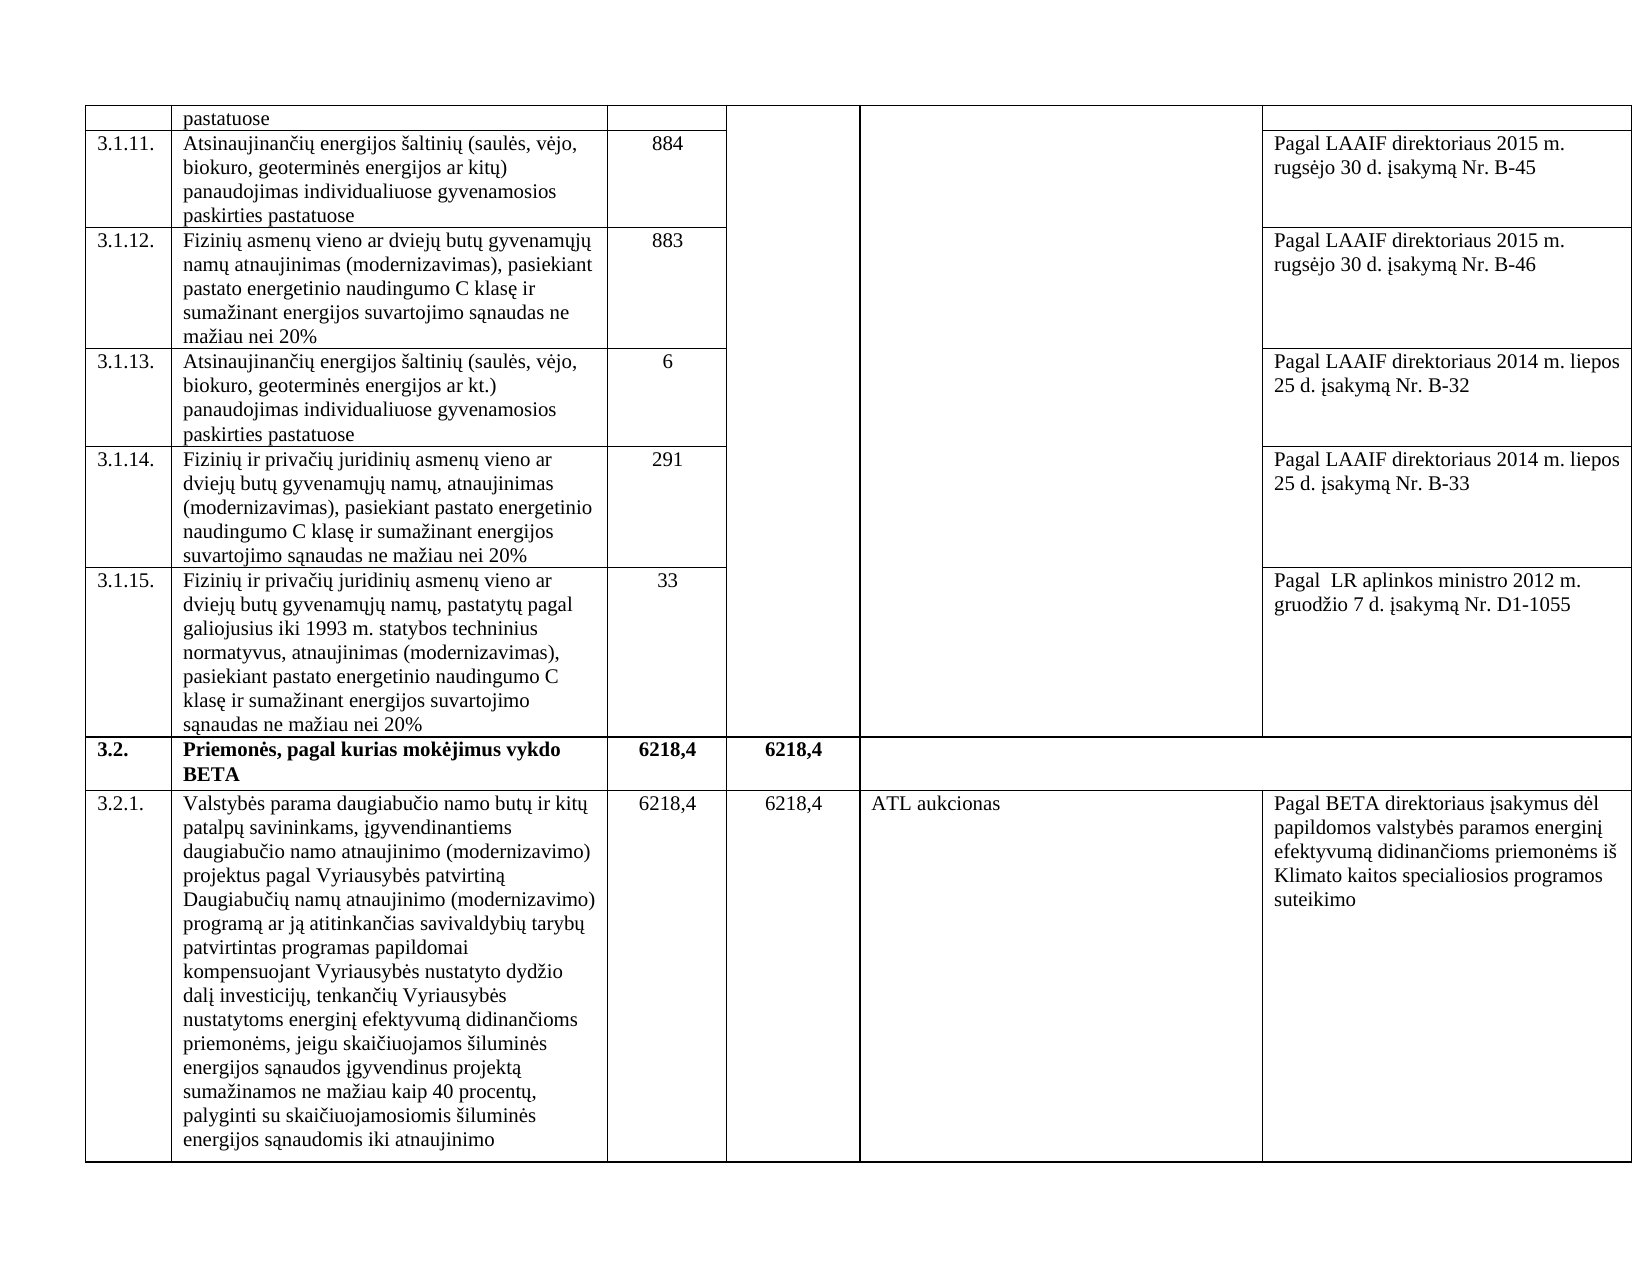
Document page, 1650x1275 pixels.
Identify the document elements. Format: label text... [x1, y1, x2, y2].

table_cell Fizinių ir privačių juridinių asmenų vieno ar dviejų butų gyvenamųjų namų, atnaujinimas (modernizavimas), pasiekiant pastato energetinio naudingumo C klasę ir sumažinant energijos suvartojimo sąnaudas ne mažiau nei 20% [172, 447, 607, 567]
table_cell [727, 106, 859, 736]
table_cell 884 [608, 131, 726, 227]
table_cell 3.1.13. [86, 349, 171, 446]
table_cell 3.1.12. [86, 228, 171, 348]
table_cell Valstybės parama daugiabučio namo butų ir kitų patalpų savininkams, įgyvendinantiems daugiabučio namo atnaujinimo (modernizavimo) projektus pagal Vyriausybės patvirtiną Daugiabučių namų atnaujinimo (modernizavimo) programą ar ją atitinkančias savivaldybių tarybų patvirtintas programas papildomai kompensuojant Vyriausybės nustatyto dydžio dalį investicijų, tenkančių Vyriausybės nustatytoms energinį efektyvumą didinančioms priemonėms, jeigu skaičiuojamos šiluminės energijos sąnaudos įgyvendinus projektą sumažinamos ne mažiau kaip 40 procentų, palyginti su skaičiuojamosiomis šiluminės energijos sąnaudomis iki atnaujinimo [172, 791, 607, 1161]
table_cell 883 [608, 228, 726, 348]
table_cell Fizinių asmenų vieno ar dviejų butų gyvenamųjų namų atnaujinimas (modernizavimas), pasiekiant pastato energetinio naudingumo C klasę ir sumažinant energijos suvartojimo sąnaudas ne mažiau nei 20% [172, 228, 607, 348]
table_cell Pagal LAAIF direktoriaus 2014 m. liepos 25 d. įsakymą Nr. B-33 [1263, 447, 1631, 567]
table_cell [1263, 106, 1631, 129]
table_cell [608, 106, 726, 129]
table_cell Pagal LAAIF direktoriaus 2014 m. liepos 25 d. įsakymą Nr. B-32 [1263, 349, 1631, 446]
table_cell 33 [608, 568, 726, 736]
table_cell 6218,4 [608, 791, 726, 1161]
table_cell 291 [608, 447, 726, 567]
table_cell Priemonės, pagal kurias mokėjimus vykdo BETA [172, 738, 607, 789]
table_cell 3.2. [86, 738, 171, 789]
table_cell 6218,4 [727, 791, 859, 1161]
table_cell [861, 738, 1631, 789]
table_cell 3.1.14. [86, 447, 171, 567]
table_cell Atsinaujinančių energijos šaltinių (saulės, vėjo, biokuro, geoterminės energijos ar kitų) panaudojimas individualiuose gyvenamosios paskirties pastatuose [172, 131, 607, 227]
table_cell 6218,4 [727, 738, 859, 789]
table_cell ATL aukcionas [861, 791, 1262, 1161]
table_cell 6 [608, 349, 726, 446]
table_cell Pagal BETA direktoriaus įsakymus dėl papildomos valstybės paramos energinį efektyvumą didinančioms priemonėms iš Klimato kaitos specialiosios programos suteikimo [1263, 791, 1631, 1161]
table_cell Atsinaujinančių energijos šaltinių (saulės, vėjo, biokuro, geoterminės energijos ar kt.) panaudojimas individualiuose gyvenamosios paskirties pastatuose [172, 349, 607, 446]
table_cell [86, 106, 171, 129]
table_cell 3.2.1. [86, 791, 171, 1161]
table_cell Fizinių ir privačių juridinių asmenų vieno ar dviejų butų gyvenamųjų namų, pastatytų pagal galiojusius iki 1993 m. statybos techninius normatyvus, atnaujinimas (modernizavimas), pasiekiant pastato energetinio naudingumo C klasę ir sumažinant energijos suvartojimo sąnaudas ne mažiau nei 20% [172, 568, 607, 736]
table_cell pastatuose [172, 106, 607, 129]
table_cell 3.1.15. [86, 568, 171, 736]
table_cell Pagal LR aplinkos ministro 2012 m. gruodžio 7 d. įsakymą Nr. D1-1055 [1263, 568, 1631, 736]
table_cell Pagal LAAIF direktoriaus 2015 m. rugsėjo 30 d. įsakymą Nr. B-45 [1263, 131, 1631, 227]
table_cell 3.1.11. [86, 131, 171, 227]
table_cell [861, 106, 1262, 736]
table_cell Pagal LAAIF direktoriaus 2015 m. rugsėjo 30 d. įsakymą Nr. B-46 [1263, 228, 1631, 348]
table_cell 6218,4 [608, 738, 726, 789]
